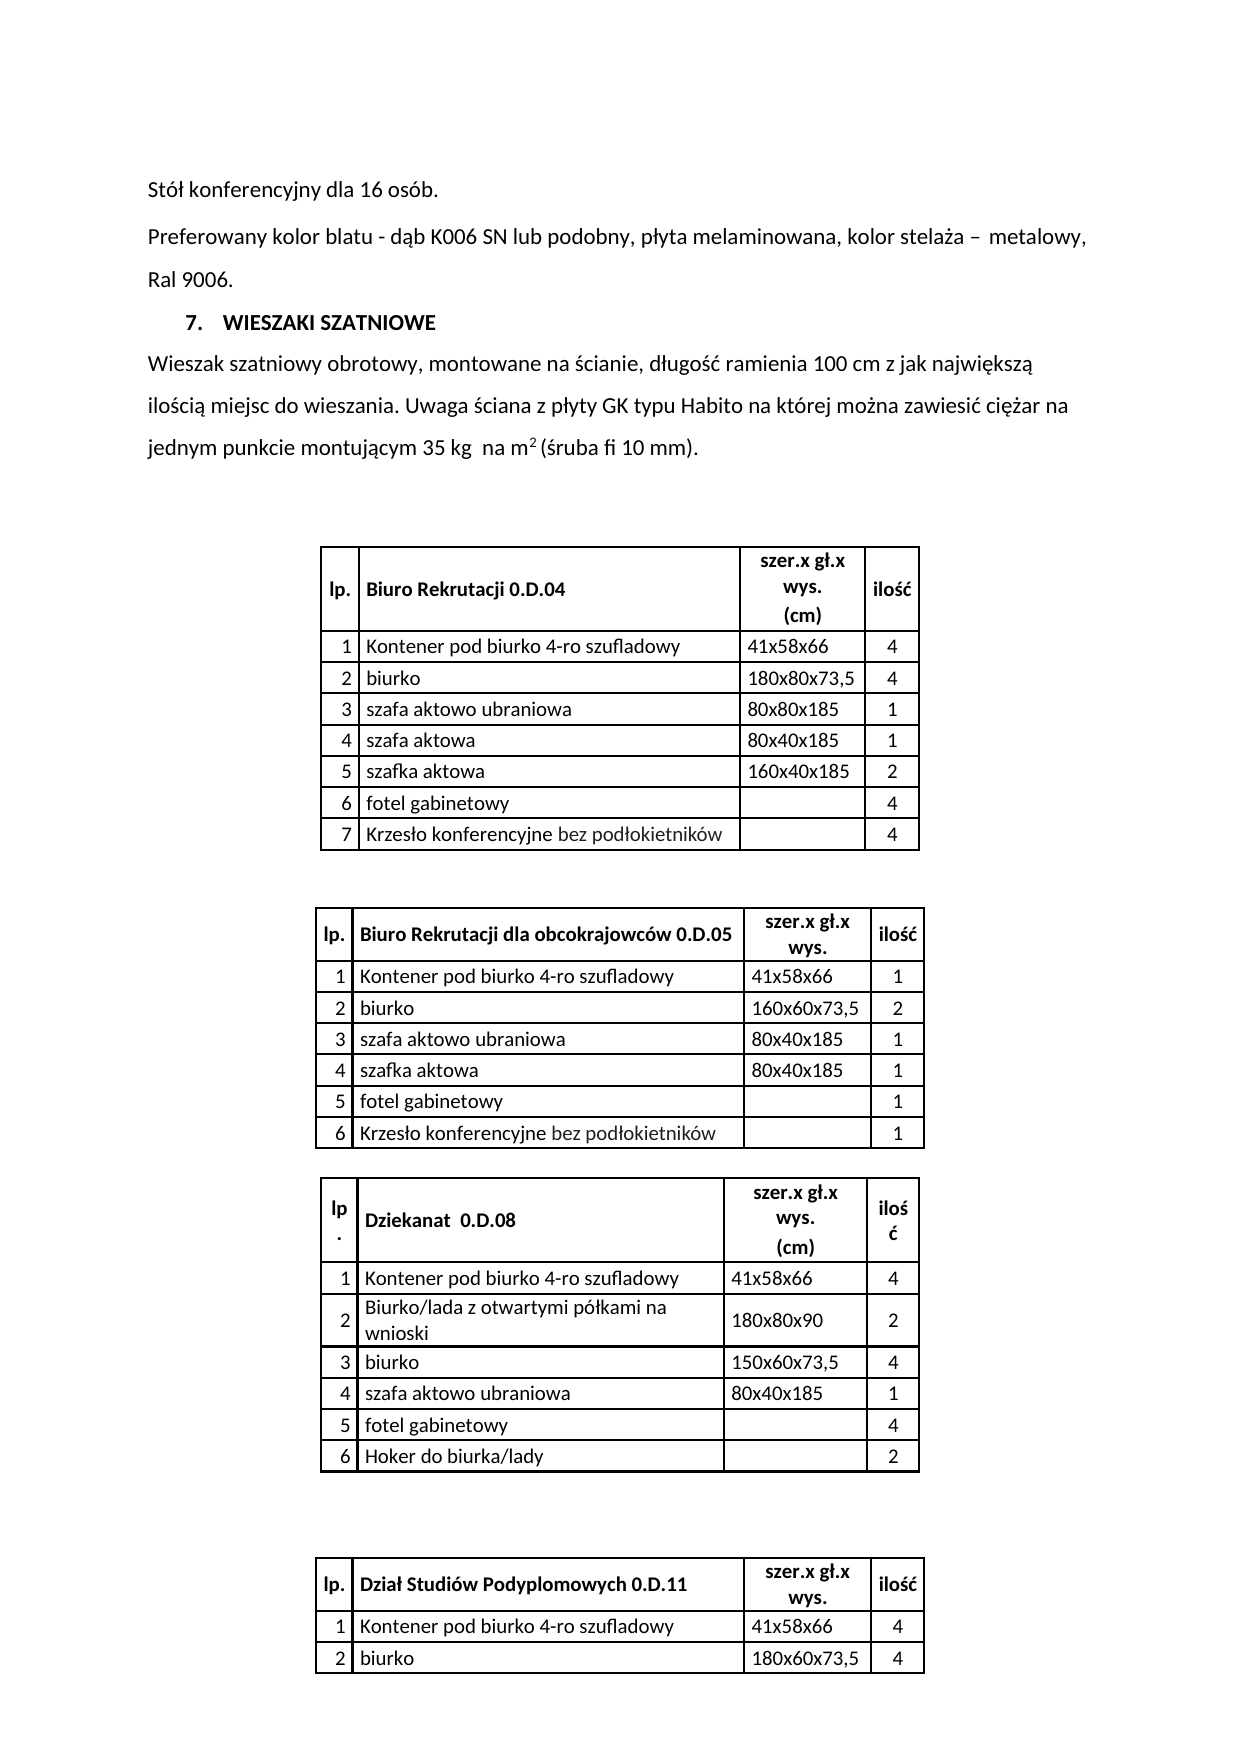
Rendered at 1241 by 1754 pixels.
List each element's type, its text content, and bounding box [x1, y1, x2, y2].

table_cell 1 [872, 1087, 923, 1116]
table_cell 6 [322, 788, 358, 817]
table_cell 5 [322, 757, 358, 786]
table_cell 4 [322, 1379, 356, 1408]
table_header Dział Studiów Podyplomowych 0.D.11 [354, 1559, 743, 1609]
table_cell 80x40x185 [745, 1055, 870, 1084]
table_cell 4 [872, 1612, 923, 1641]
table_cell Biurko/lada z otwartymi półkami na wnioski [359, 1295, 723, 1345]
table_cell 2 [868, 1295, 918, 1345]
table_cell fotel gabinetowy [359, 1410, 723, 1439]
table_cell 4 [868, 1410, 918, 1439]
table_cell 1 [868, 1379, 918, 1408]
table_header szer.x gł.x wys. [745, 909, 870, 959]
table_cell 180x80x73,5 [741, 663, 864, 692]
table_header Biuro Rekrutacji dla obcokrajowców 0.D.05 [354, 909, 743, 959]
table_cell 4 [866, 632, 918, 661]
table_header lp. [322, 1179, 356, 1261]
table_cell [725, 1441, 866, 1470]
table_cell biurko [359, 1348, 723, 1377]
table_cell 160x60x73,5 [745, 993, 870, 1022]
table_cell 6 [317, 1118, 351, 1147]
table_cell biurko [354, 993, 743, 1022]
table_cell [725, 1410, 866, 1439]
table_cell 4 [317, 1055, 351, 1084]
table_cell 4 [868, 1348, 918, 1377]
table_cell (cm) [741, 599, 864, 630]
table_cell szafa aktowo ubraniowa [354, 1024, 743, 1053]
table_cell 41x58x66 [745, 962, 870, 991]
table_cell Kontener pod biurko 4-ro szufladowy [359, 1263, 723, 1292]
table_cell fotel gabinetowy [360, 788, 739, 817]
table_cell 2 [872, 993, 923, 1022]
table_cell 4 [866, 819, 918, 848]
table_cell 80x40x185 [745, 1024, 870, 1053]
table_cell Krzesło konferencyjne bez podłokietników [354, 1118, 743, 1147]
table_cell biurko [354, 1643, 743, 1672]
text Stół konferencyjny dla 16 osób. [148, 176, 1093, 204]
table_cell 41x58x66 [741, 632, 864, 661]
table_cell Kontener pod biurko 4-ro szufladowy [354, 1612, 743, 1641]
table_cell fotel gabinetowy [354, 1087, 743, 1116]
table_cell 3 [317, 1024, 351, 1053]
table_cell [741, 819, 864, 848]
table_cell 1 [322, 1263, 356, 1292]
table_cell (cm) [725, 1230, 866, 1261]
table_cell 2 [866, 757, 918, 786]
table_header lp. [317, 909, 351, 959]
table_cell Kontener pod biurko 4-ro szufladowy [354, 962, 743, 991]
table_cell 1 [872, 1055, 923, 1084]
table_cell 4 [872, 1643, 923, 1672]
table_cell 80x40x185 [741, 726, 864, 755]
table_cell 160x40x185 [741, 757, 864, 786]
table_cell 4 [322, 726, 358, 755]
table_cell 3 [322, 1348, 356, 1377]
list WIESZAKI SZATNIOWE [185, 308, 1093, 336]
table_header lp. [317, 1559, 351, 1609]
table_cell 1 [872, 1118, 923, 1147]
table_cell Kontener pod biurko 4-ro szufladowy [360, 632, 739, 661]
table_cell szafa aktowo ubraniowa [360, 694, 739, 723]
table_cell Krzesło konferencyjne bez podłokietników [360, 819, 739, 848]
text Wieszak szatniowy obrotowy, montowane na ścianie, długość ramienia 100 cm z jak największą ilością miejsc do wieszania. Uwaga ściana z płyty GK typu Habito na której można zawiesić ciężar na jednym punkcie montującym 35 kg na m2 (śruba fi 10 mm). [148, 349, 1093, 462]
table_cell 150x60x73,5 [725, 1348, 866, 1377]
table_cell 1 [317, 962, 351, 991]
table_header lp. [322, 548, 358, 630]
table_cell 2 [868, 1441, 918, 1470]
table_cell 41x58x66 [725, 1263, 866, 1292]
table_cell biurko [360, 663, 739, 692]
table_header szer.x gł.x wys. [741, 548, 864, 598]
table_cell 180x80x90 [725, 1295, 866, 1345]
table_cell 4 [866, 788, 918, 817]
table_cell 1 [872, 962, 923, 991]
table_cell 4 [868, 1263, 918, 1292]
table_cell [745, 1087, 870, 1116]
table_cell 41x58x66 [745, 1612, 870, 1641]
table_header Biuro Rekrutacji 0.D.04 [360, 548, 739, 630]
table_cell 3 [322, 694, 358, 723]
table_cell [745, 1118, 870, 1147]
table_header szer.x gł.x wys. [725, 1179, 866, 1230]
table_cell 1 [866, 694, 918, 723]
table_cell 2 [322, 1295, 356, 1345]
table_cell 6 [322, 1441, 356, 1470]
table_cell [741, 788, 864, 817]
table_header ilość [866, 548, 918, 630]
text Preferowany kolor blatu - dąb K006 SN lub podobny, płyta melaminowana, kolor stelaża – metalowy, Ral 9006. [148, 218, 1093, 294]
table_cell 1 [872, 1024, 923, 1053]
table_header ilość [872, 909, 923, 959]
table_cell szafka aktowa [354, 1055, 743, 1084]
table_header ilość [868, 1179, 918, 1261]
table_cell 1 [322, 632, 358, 661]
table_header Dziekanat 0.D.08 [359, 1179, 723, 1261]
table_cell 5 [317, 1087, 351, 1116]
table_cell Hoker do biurka/lady [359, 1441, 723, 1470]
table_cell 1 [317, 1612, 351, 1641]
table_cell 180x60x73,5 [745, 1643, 870, 1672]
table_header ilość [872, 1559, 923, 1609]
table_header szer.x gł.x wys. [745, 1559, 870, 1609]
table_cell 2 [317, 1643, 351, 1672]
table_cell 1 [866, 726, 918, 755]
table_cell 7 [322, 819, 358, 848]
table_cell szafka aktowa [360, 757, 739, 786]
table_cell 5 [322, 1410, 356, 1439]
table_cell 4 [866, 663, 918, 692]
table_cell 80x80x185 [741, 694, 864, 723]
table_cell 80x40x185 [725, 1379, 866, 1408]
table_cell 2 [322, 663, 358, 692]
table_cell 2 [317, 993, 351, 1022]
table_cell szafa aktowa [360, 726, 739, 755]
table_cell szafa aktowo ubraniowa [359, 1379, 723, 1408]
